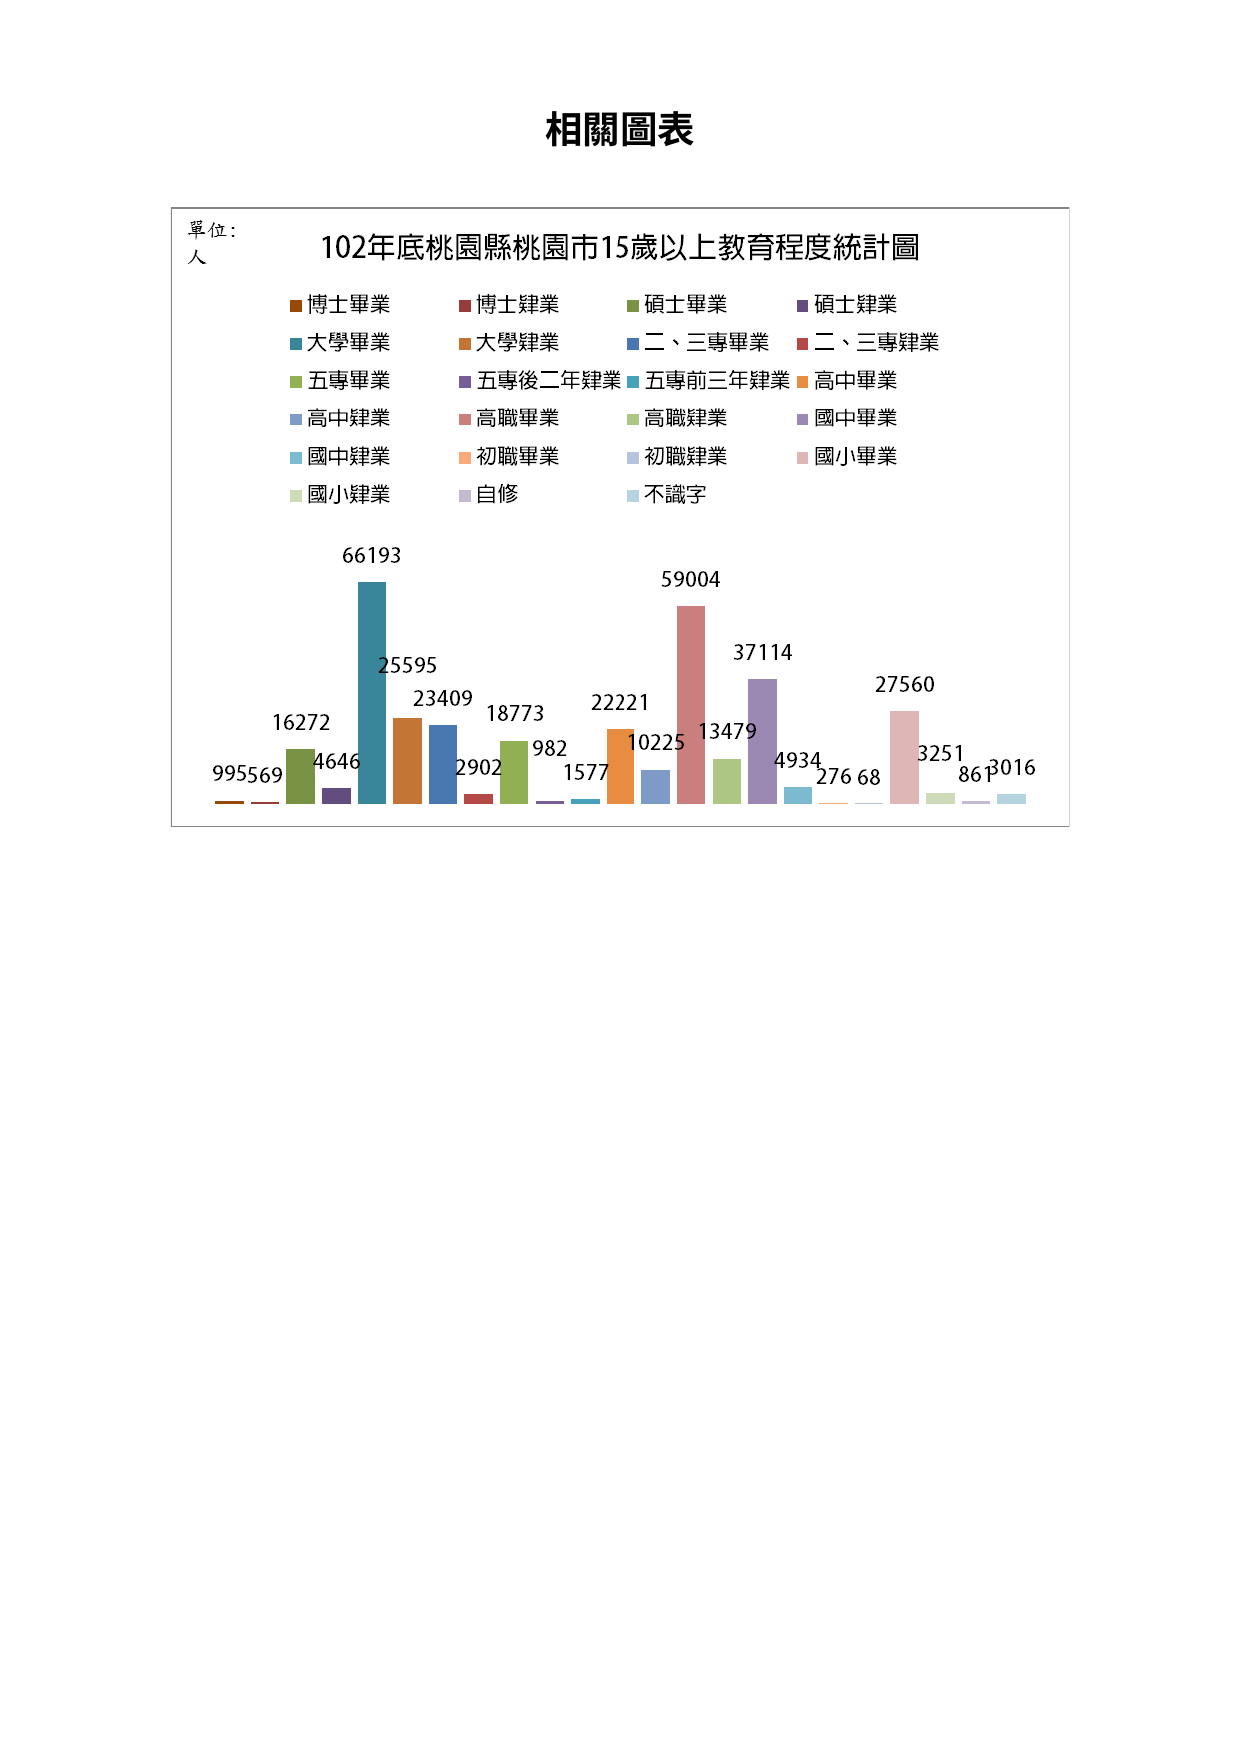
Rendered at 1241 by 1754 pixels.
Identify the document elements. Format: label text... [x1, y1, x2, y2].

text 相關圖表 [75, 89, 1165, 164]
picture [170, 207, 1070, 827]
